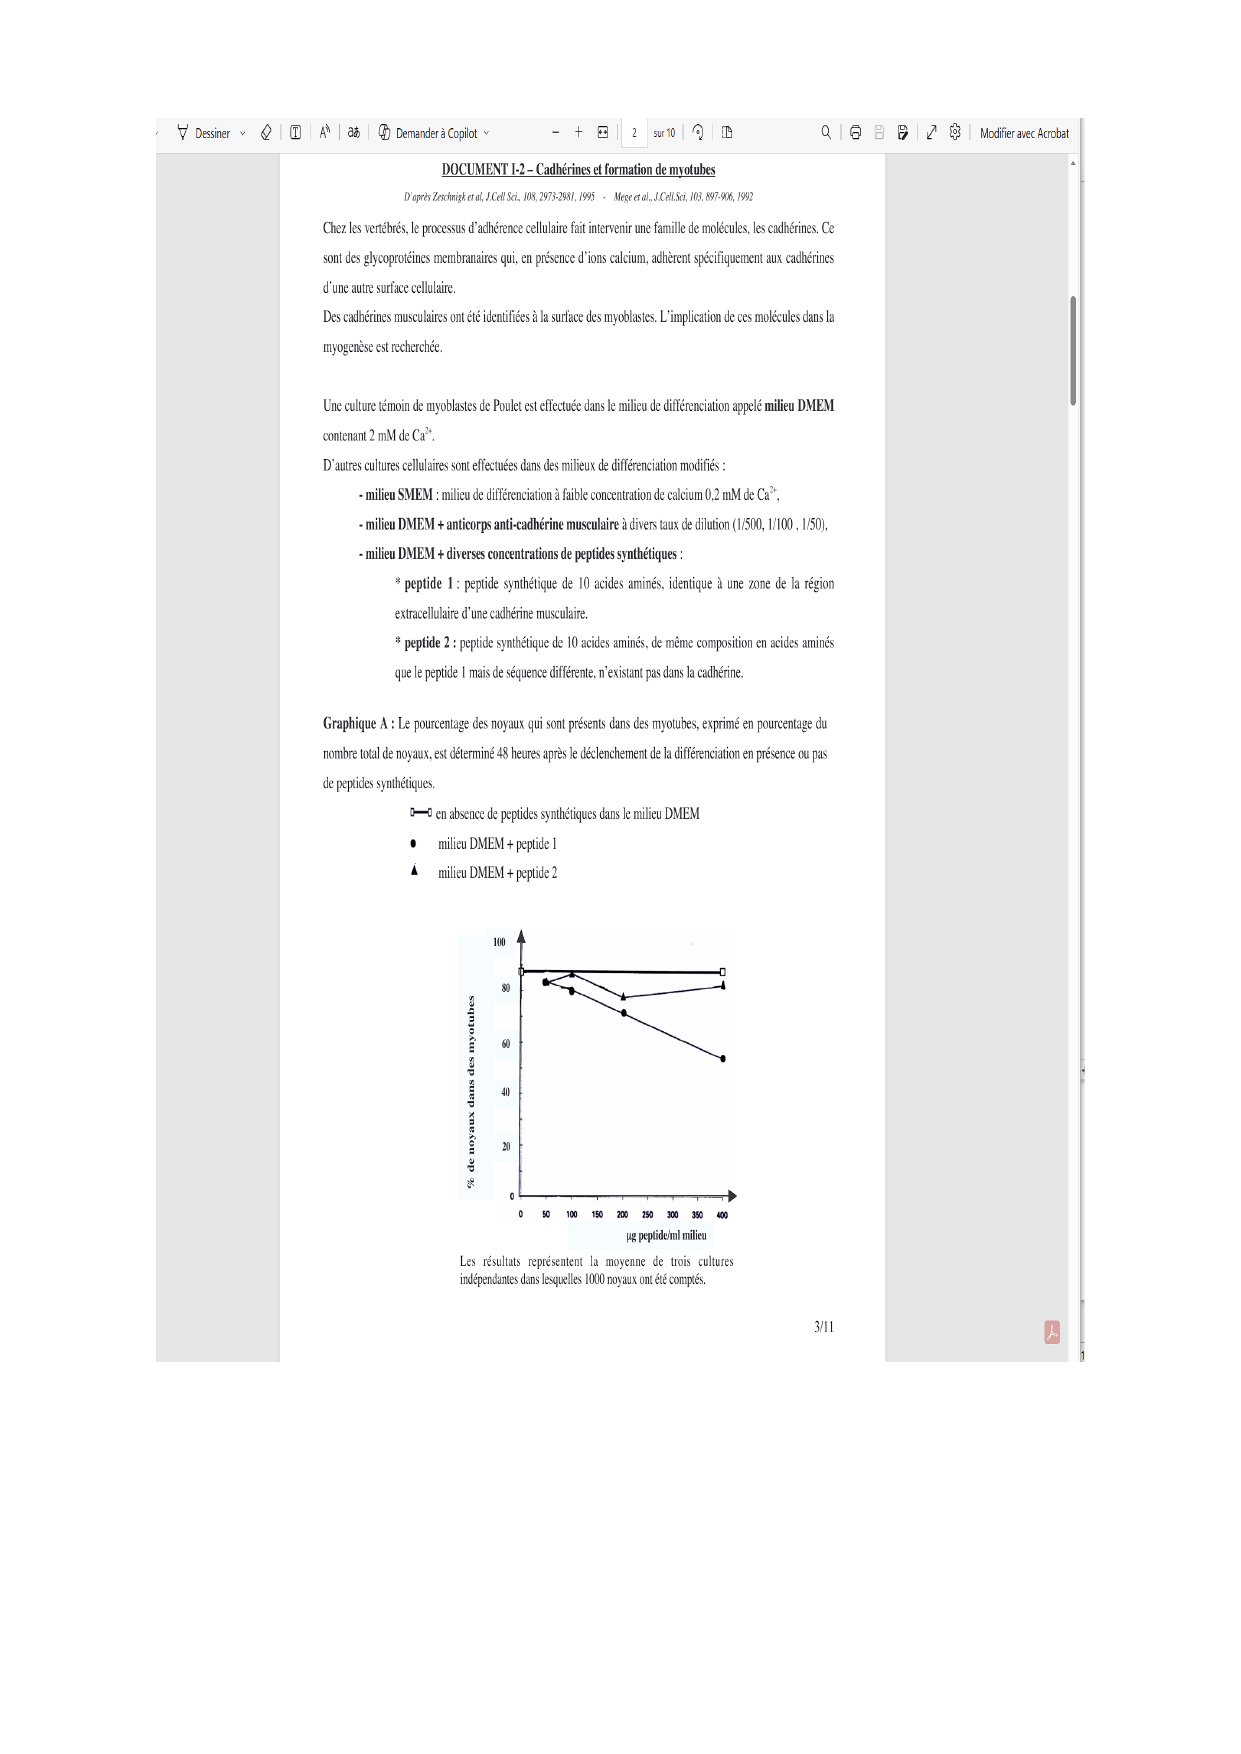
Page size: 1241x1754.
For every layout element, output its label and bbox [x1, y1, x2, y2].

picture [294, 118, 696, 1362]
